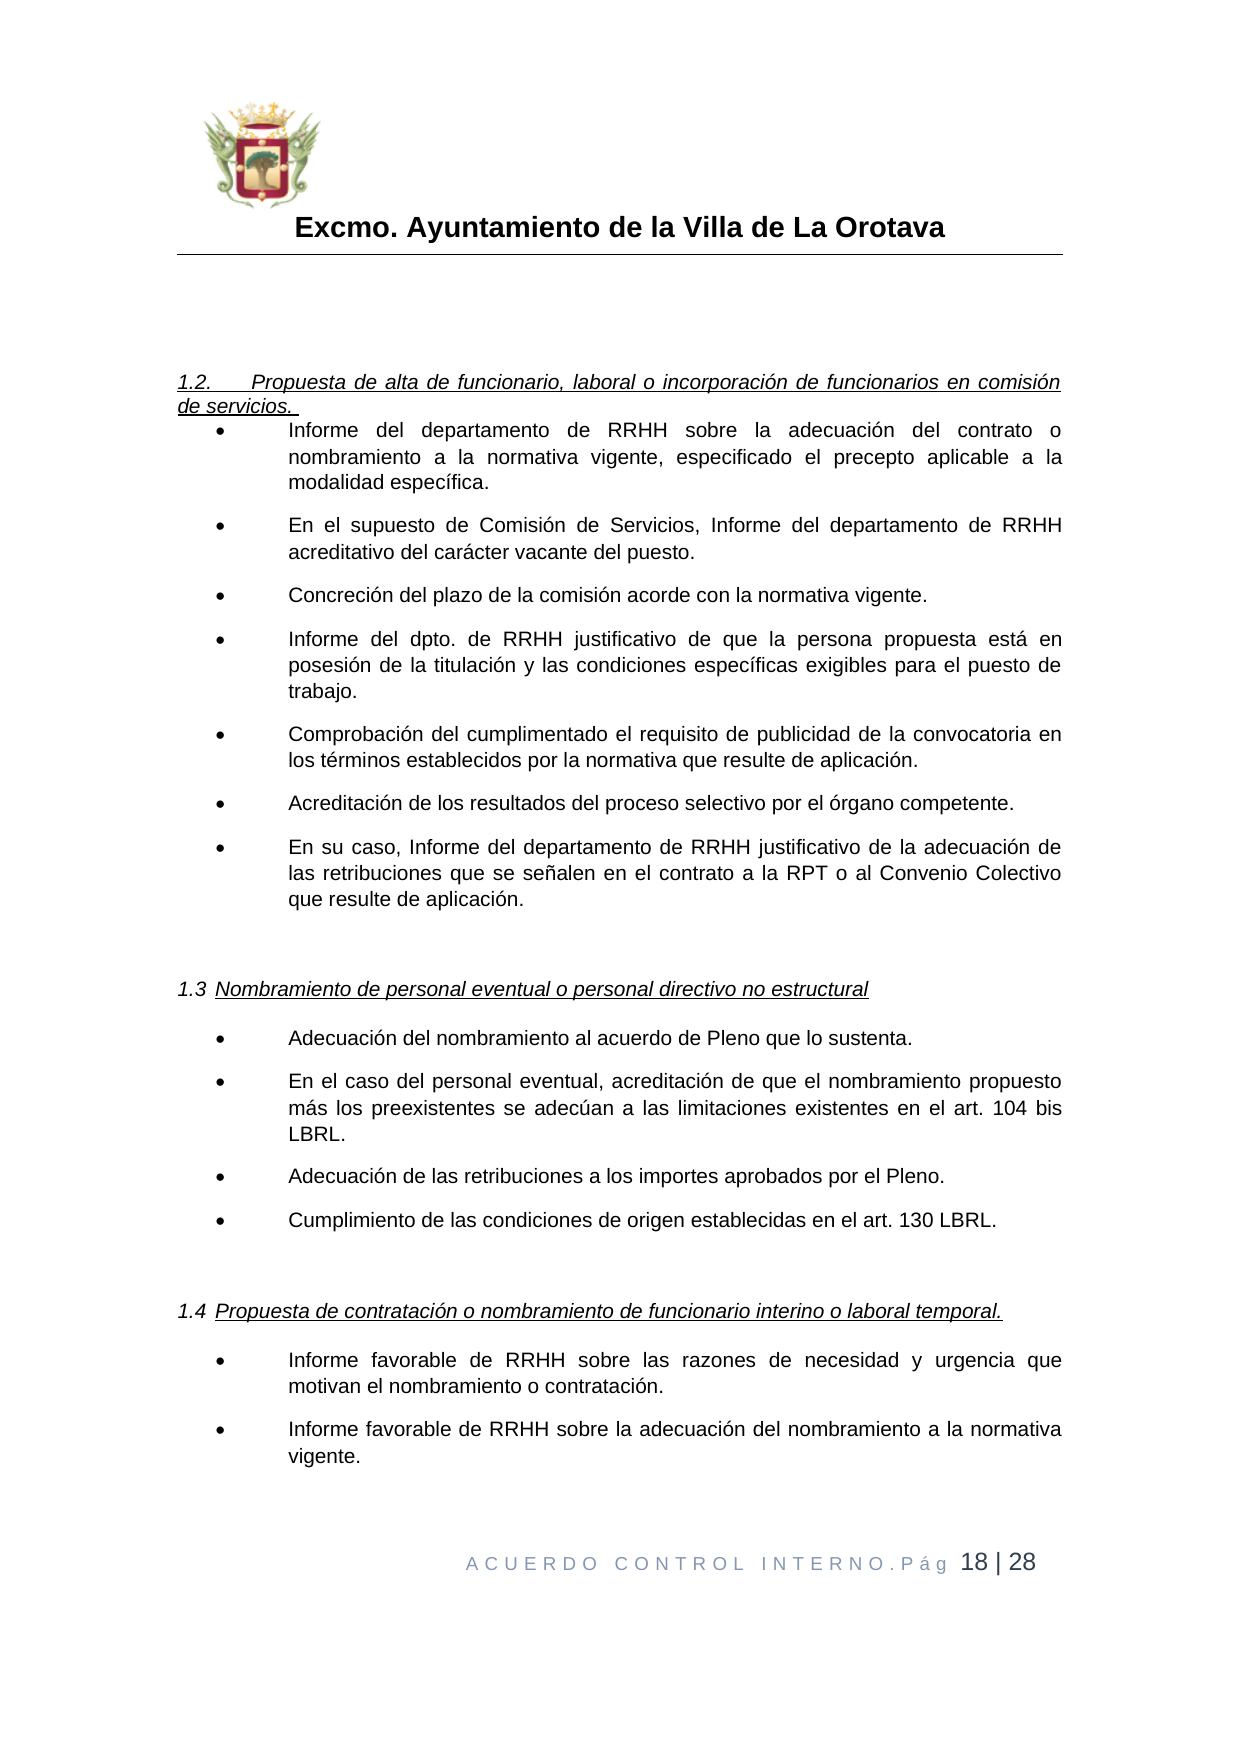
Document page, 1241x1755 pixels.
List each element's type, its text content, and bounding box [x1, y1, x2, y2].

subtitle 1.2. Propuesta de alta de funcionario, laboral o incorporación de funcionarios en comisión de servicios. [177, 369, 1063, 417]
list Concreción del plazo de la comisión acorde con la normativa vigente. [215, 582, 1063, 607]
list Acreditación de los resultados del proceso selectivo por el órgano competente. [215, 790, 1063, 816]
list Informe favorable de RRHH sobre las razones de necesidad y urgencia que motivan el nombramiento o contratación. [215, 1347, 1063, 1398]
list Nombramiento de personal eventual o personal directivo no estructural [177, 977, 1063, 1001]
list En el supuesto de Comisión de Servicios, Informe del departamento de RRHH acreditativo del carácter vacante del puesto. [215, 512, 1063, 563]
list Informe del dpto. de RRHH justificativo de que la persona propuesta está en posesión de la titulación y las condiciones específicas exigibles para el puesto de trabajo. [215, 626, 1063, 702]
list En el caso del personal eventual, acreditación de que el nombramiento propuesto más los preexistentes se adecúan a las limitaciones existentes en el art. 104 bis LBRL. [215, 1069, 1063, 1145]
list Adecuación de las retribuciones a los importes aprobados por el Pleno. [215, 1164, 1063, 1189]
list Informe favorable de RRHH sobre la adecuación del nombramiento a la normativa vigente. [215, 1417, 1063, 1468]
list Adecuación del nombramiento al acuerdo de Pleno que lo sustenta. [215, 1025, 1063, 1050]
list En su caso, Informe del departamento de RRHH justificativo de la adecuación de las retribuciones que se señalen en el contrato a la RPT o al Convenio Colectivo que resulte de aplicación. [215, 834, 1063, 911]
list Informe del departamento de RRHH sobre la adecuación del contrato o nombramiento a la normativa vigente, especificado el precepto aplicable a la modalidad específica. [215, 417, 1063, 494]
list Cumplimiento de las condiciones de origen establecidas en el art. 130 LBRL. [215, 1207, 1063, 1233]
list Propuesta de contratación o nombramiento de funcionario interino o laboral temporal. [177, 1299, 1063, 1323]
list Comprobación del cumplimentado el requisito de publicidad de la convocatoria en los términos establecidos por la normativa que resulte de aplicación. [215, 721, 1063, 772]
